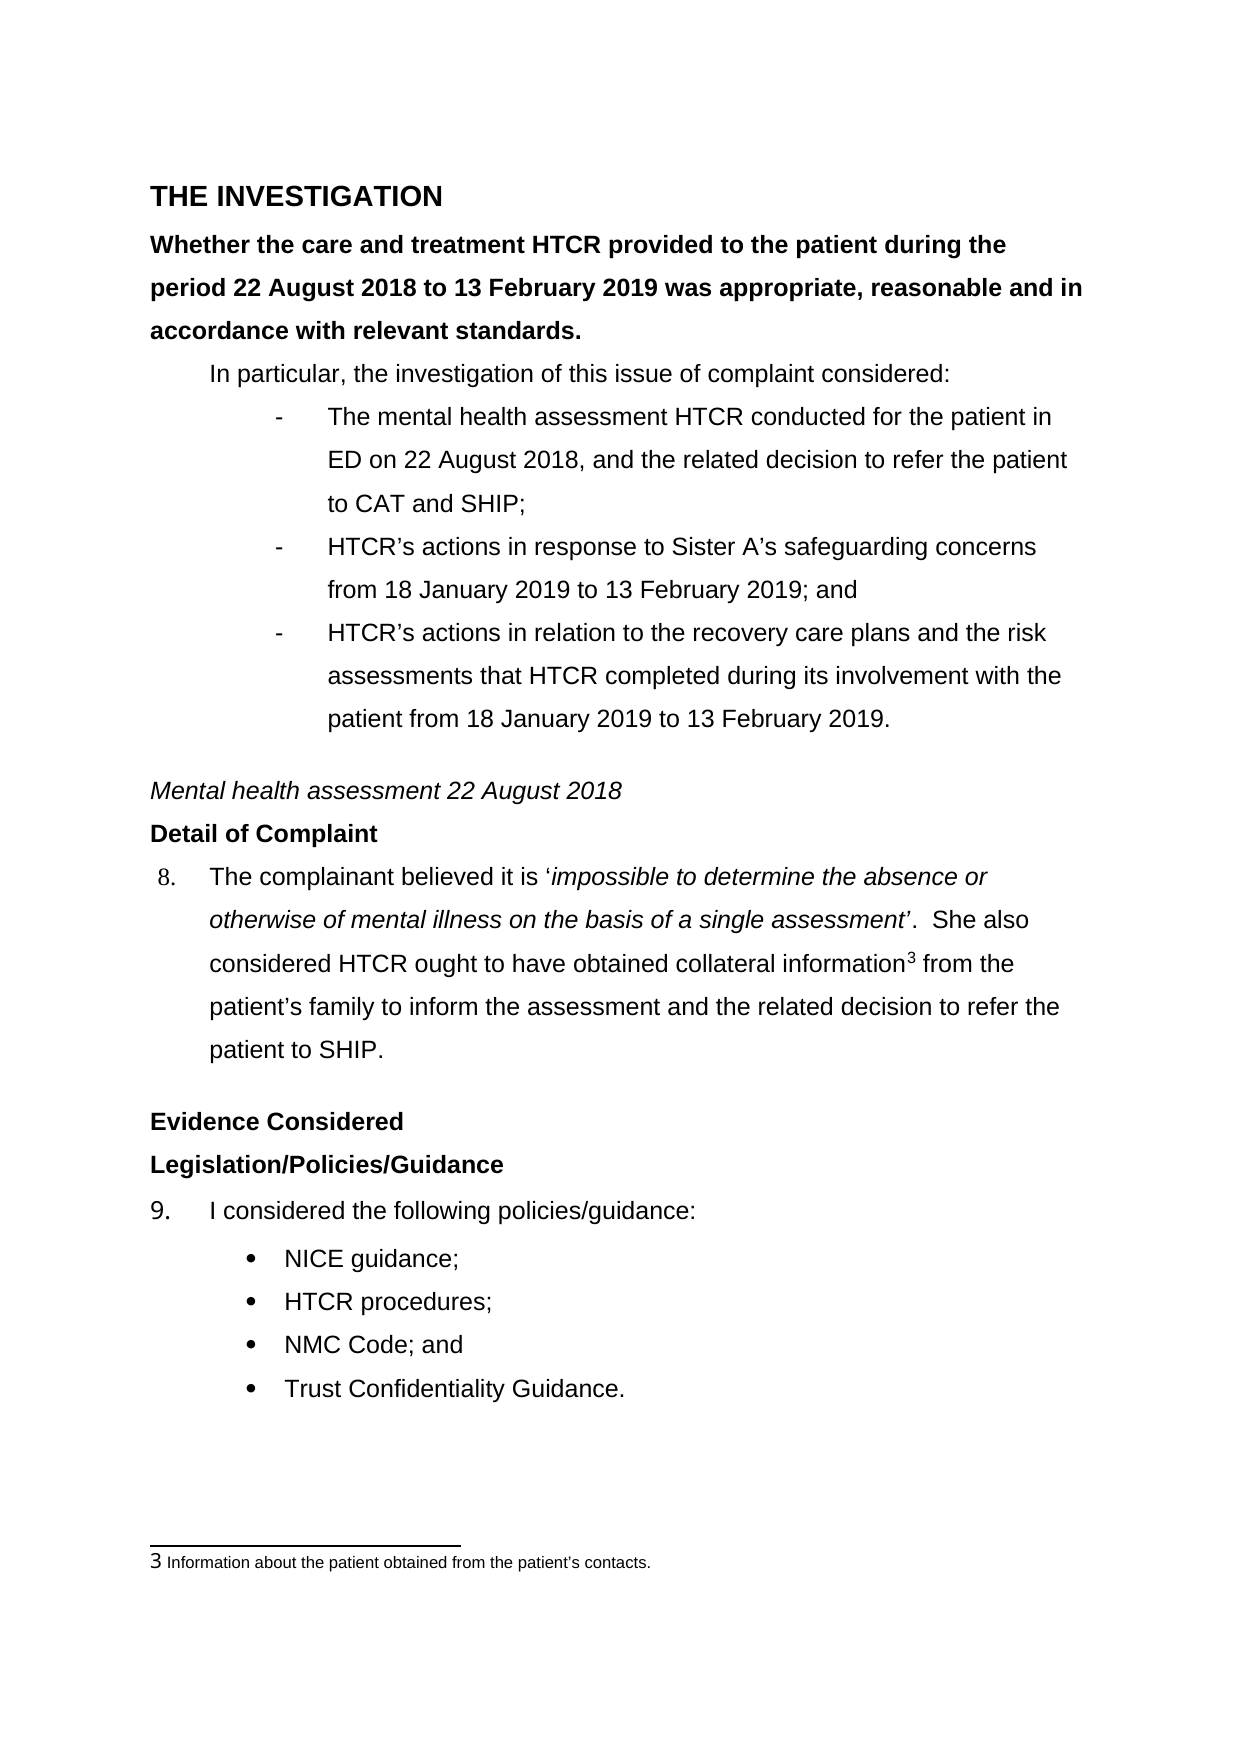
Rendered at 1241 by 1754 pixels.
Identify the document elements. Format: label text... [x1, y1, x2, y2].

list HTCR’s actions in relation to the recovery care plans and the risk assessments that HTCR completed during its involvement with the patient from 18 January 2019 to 13 February 2019. [275, 618, 1090, 733]
list HTCR’s actions in response to Sister A’s safeguarding concerns from 18 January 2019 to 13 February 2019; and [275, 532, 1090, 603]
text THE INVESTIGATION [150, 179, 1090, 213]
text In particular, the investigation of this issue of complaint considered: [150, 359, 1090, 388]
list The complainant believed it is ‘impossible to determine the absence or otherwise of mental illness on the basis of a single assessment’. She also considered HTCR ought to have obtained collateral information from the patient’s family to inform the assessment and the related decision to refer the patient to SHIP. [157, 862, 1090, 1064]
list The mental health assessment HTCR conducted for the patient in ED on 22 August 2018, and the related decision to refer the patient to CAT and SHIP; [275, 402, 1090, 517]
list NICE guidance; [247, 1244, 1090, 1273]
list NMC Code; and [247, 1331, 1090, 1359]
text Whether the care and treatment HTCR provided to the patient during the period 22 August 2018 to 13 February 2019 was appropriate, reasonable and in accordance with relevant standards. [150, 230, 1090, 345]
list Trust Confidentiality Guidance. [247, 1374, 1090, 1403]
text Evidence Considered [150, 1107, 1090, 1136]
text Detail of Complaint [150, 819, 1090, 848]
text Legislation/Policies/Guidance [150, 1150, 1090, 1179]
list I considered the following policies/guidance: [150, 1193, 1090, 1227]
text Mental health assessment 22 August 2018 [150, 776, 1090, 805]
list Information about the patient obtained from the patient’s contacts. [150, 1546, 1090, 1574]
list HTCR procedures; [247, 1287, 1090, 1316]
